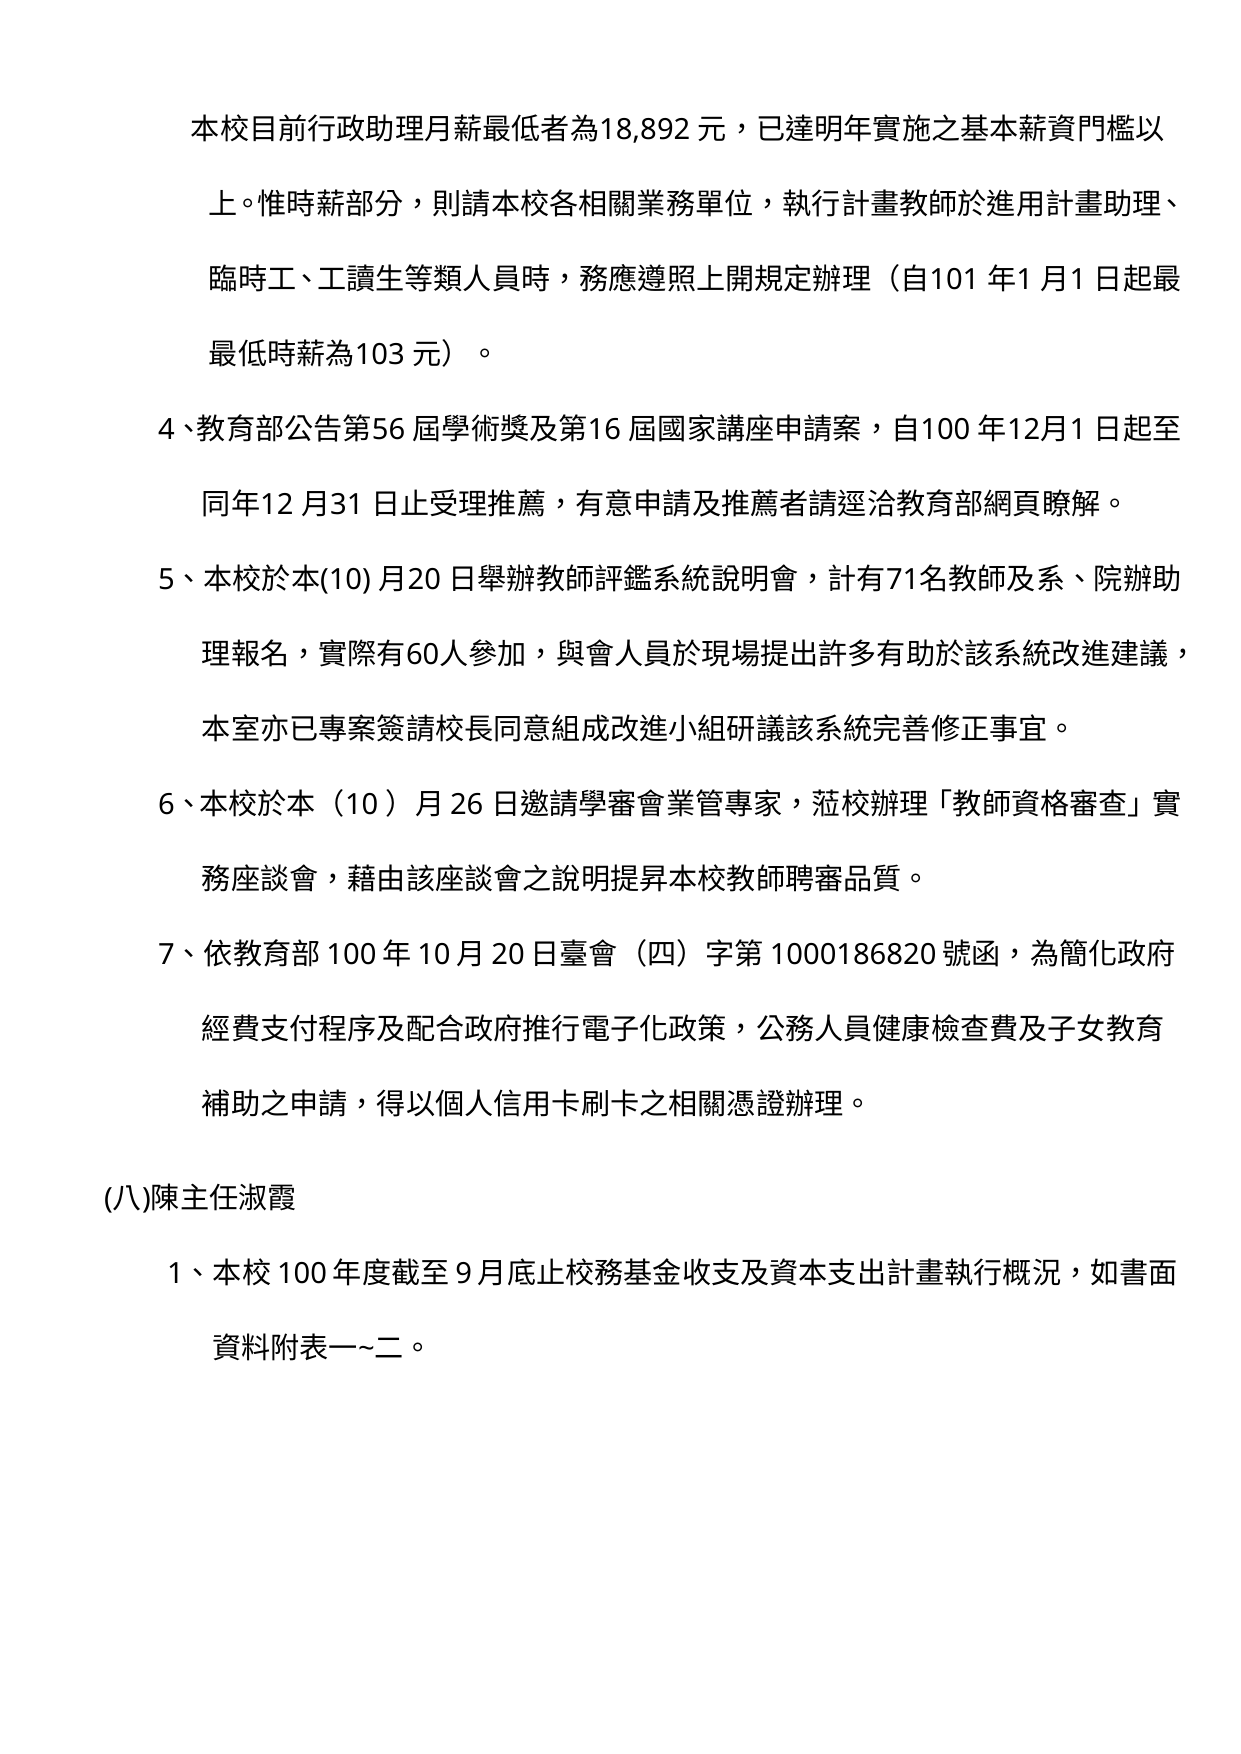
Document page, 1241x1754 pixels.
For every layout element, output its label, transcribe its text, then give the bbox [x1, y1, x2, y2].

text 1、本校100年度截至9月底止校務基金收支及資本支出計畫執行概況，如書面資料附表一~二。 [167, 1233, 1181, 1383]
text 7、依教育部100年10月20日臺會（四）字第1000186820號函，為簡化政府經費支付程序及配合政府推行電子化政策，公務人員健康檢查費及子女教育補助之申請，得以個人信用卡刷卡之相關憑證辦理。 [158, 914, 1181, 1139]
text 5、本校於本(10) 月20 日舉辦教師評鑑系統說明會，計有71名教師及系、院辦助理報名，實際有60人參加，與會人員於現場提出許多有助於該系統改進建議，本室亦已專案簽請校長同意組成改進小組研議該系統完善修正事宜。 [158, 539, 1181, 764]
text 本校目前行政助理月薪最低者為18,892 元，已達明年實施之基本薪資門檻以上。惟時薪部分，則請本校各相關業務單位，執行計畫教師於進用計畫助理、臨時工、工讀生等類人員時，務應遵照上開規定辦理（自101 年1 月1 日起最最低時薪為103 元）。 [191, 89, 1181, 389]
text (八)陳主任淑霞 [59, 1158, 1181, 1233]
text 6、本校於本（10 ）月26 日邀請學審會業管專家，蒞校辦理「教師資格審查」實務座談會，藉由該座談會之說明提昇本校教師聘審品質。 [158, 764, 1181, 914]
text 4、教育部公告第56 屆學術獎及第16 屆國家講座申請案，自100 年12月1 日起至同年12 月31 日止受理推薦，有意申請及推薦者請逕洽教育部網頁瞭解。 [158, 389, 1181, 539]
